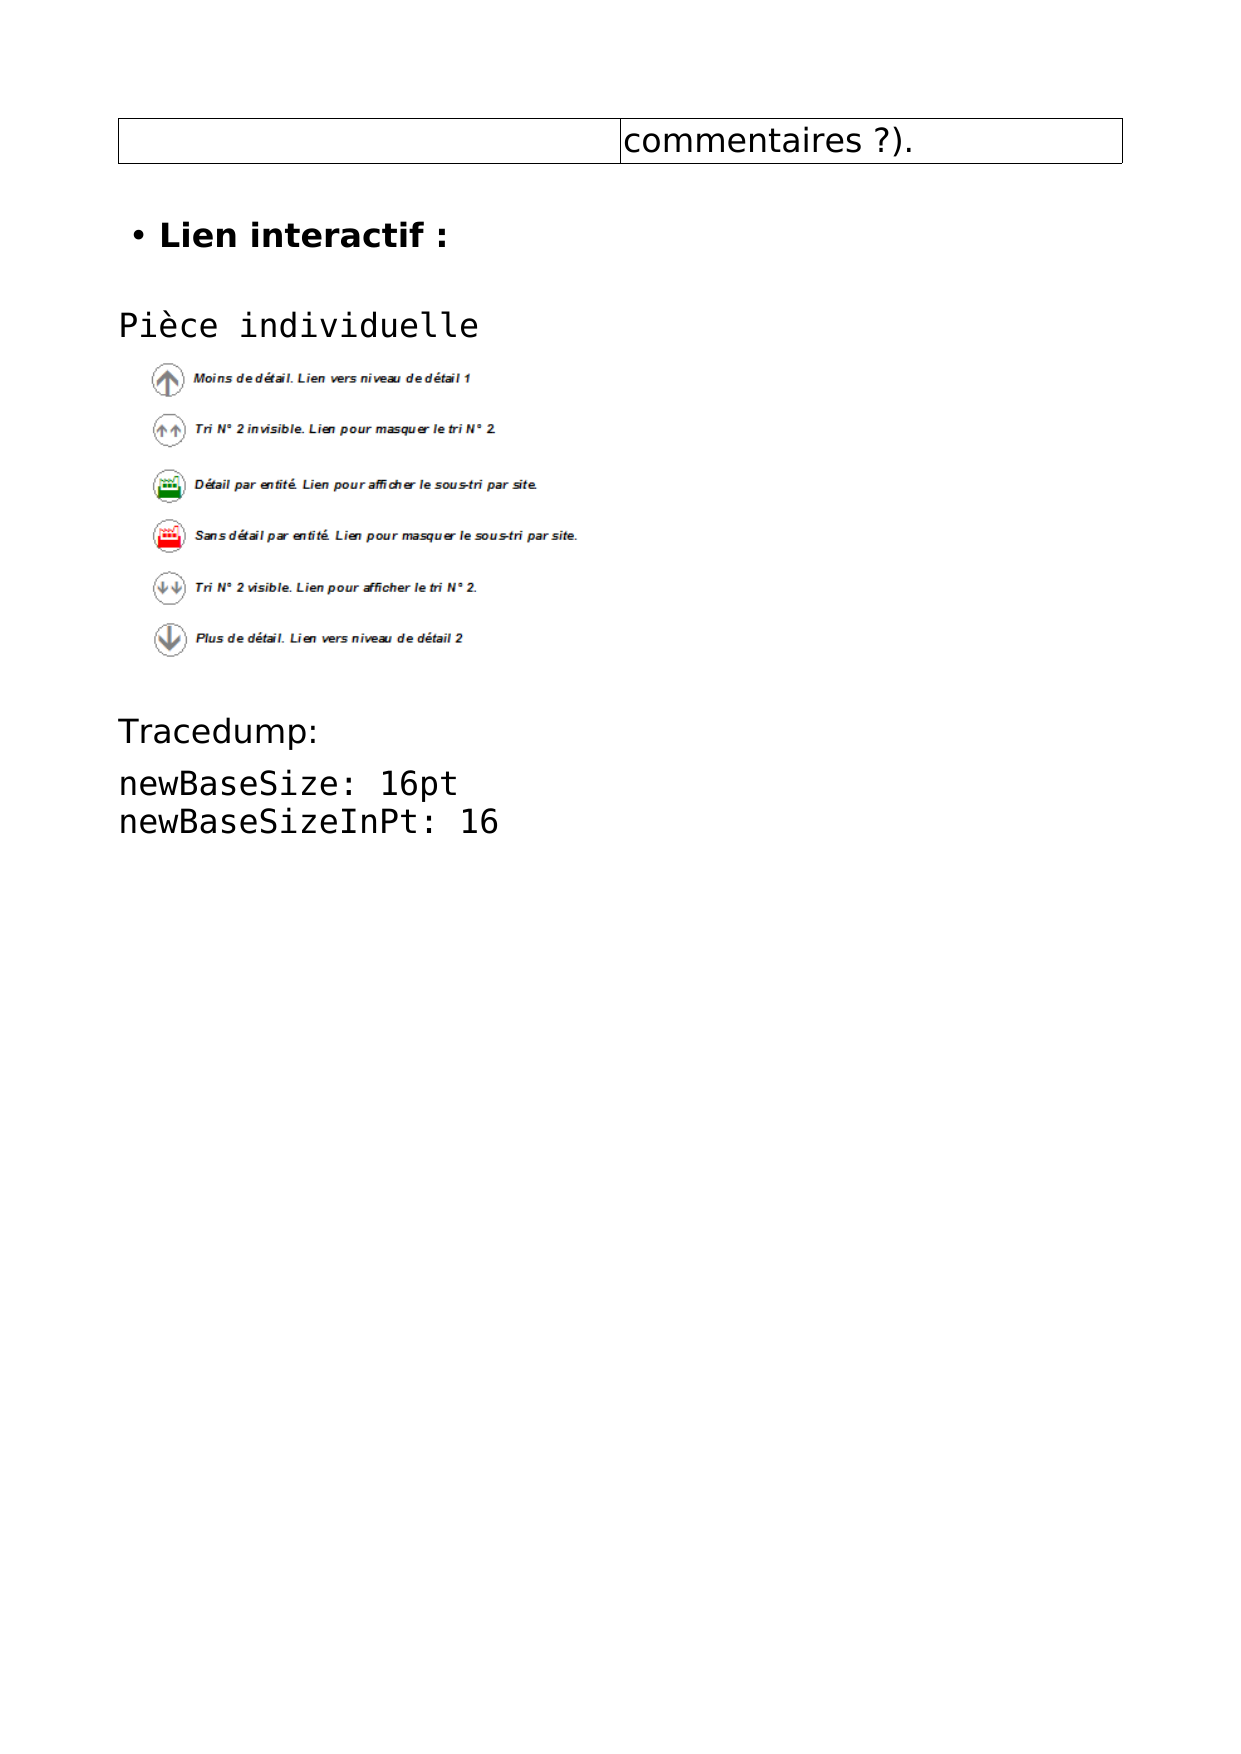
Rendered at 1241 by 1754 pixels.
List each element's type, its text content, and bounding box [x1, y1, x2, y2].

picture [118, 565, 1123, 610]
text newBaseSize: 16pt newBaseSizeInPt: 16 [118, 764, 1122, 842]
picture [118, 514, 1123, 558]
text Pièce individuelle [118, 307, 1122, 346]
picture [118, 357, 1123, 402]
text Tracedump: [118, 674, 1122, 752]
picture [118, 617, 1123, 662]
picture [118, 462, 1123, 507]
table_cell commentaires ?). [621, 119, 1122, 163]
text • Lien interactif : [118, 178, 1122, 294]
table_cell [119, 119, 620, 163]
picture [118, 409, 1123, 455]
